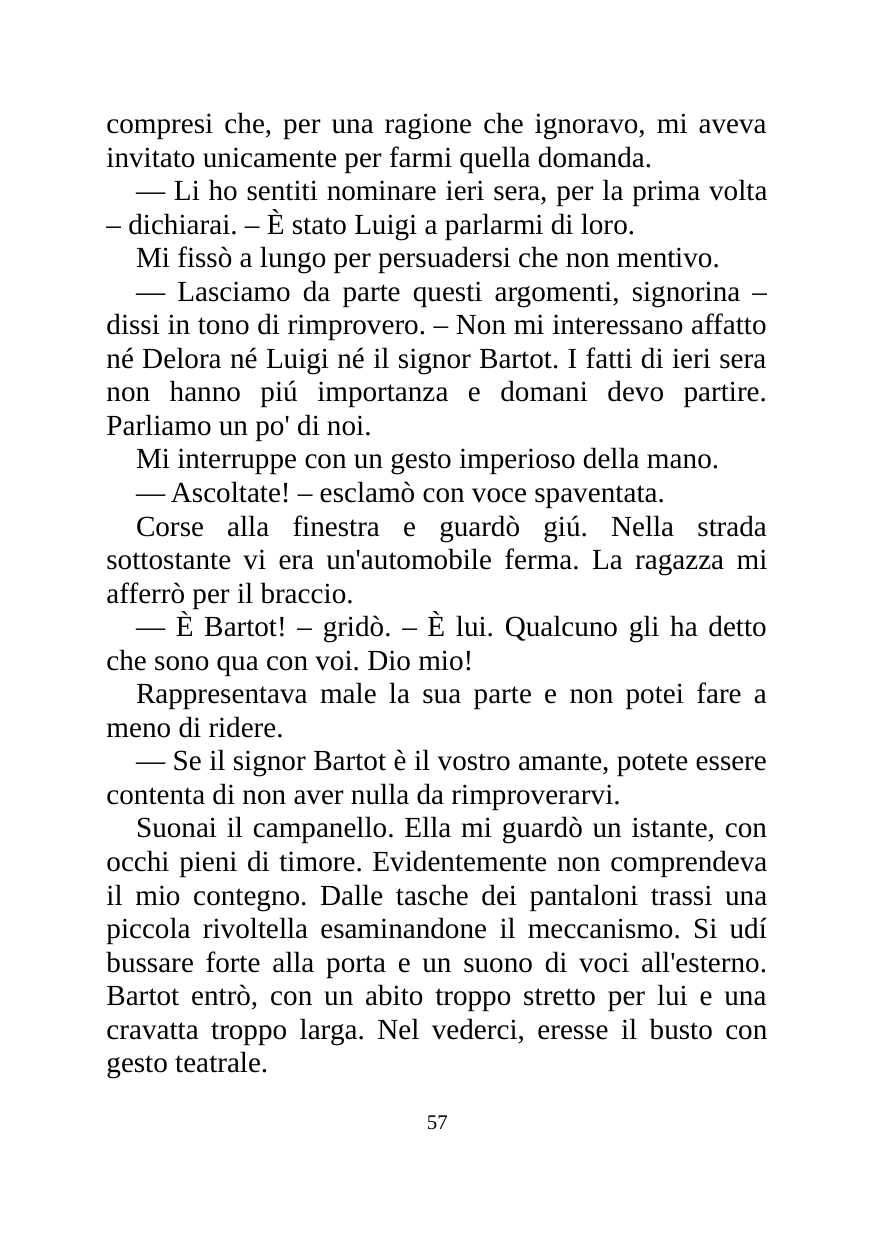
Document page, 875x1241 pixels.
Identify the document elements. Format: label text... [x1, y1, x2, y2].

text — Lasciamo da parte questi argomenti, signorina – dissi in tono di rimprovero. – Non mi interessano affatto né Delora né Luigi né il signor Bartot. I fatti di ieri sera non hanno piú importanza e domani devo partire. Parliamo un po' di noi. [106, 274, 768, 442]
text Suonai il campanello. Ella mi guardò un istante, con occhi pieni di timore. Evidentemente non comprendeva il mio contegno. Dalle tasche dei pantaloni trassi una piccola rivoltella esaminandone il meccanismo. Si udí bussare forte alla porta e un suono di voci all'esterno. Bartot entrò, con un abito troppo stretto per lui e una cravatta troppo larga. Nel vederci, eresse il busto con gesto teatrale. [106, 811, 768, 1079]
text — È Bartot! – gridò. – È lui. Qualcuno gli ha detto che sono qua con voi. Dio mio! [106, 609, 768, 676]
text Rappresentava male la sua parte e non potei fare a meno di ridere. [106, 676, 768, 743]
text Mi interruppe con un gesto imperioso della mano. [106, 442, 768, 475]
text compresi che, per una ragione che ignoravo, mi aveva invitato unicamente per farmi quella domanda. [106, 106, 768, 173]
text — Ascoltate! – esclamò con voce spaventata. [106, 475, 768, 509]
text Mi fissò a lungo per persuadersi che non mentivo. [106, 240, 768, 274]
text Corse alla finestra e guardò giú. Nella strada sottostante vi era un'automobile ferma. La ragazza mi afferrò per il braccio. [106, 509, 768, 609]
text — Li ho sentiti nominare ieri sera, per la prima volta – dichiarai. – È stato Luigi a parlarmi di loro. [106, 173, 768, 240]
text — Se il signor Bartot è il vostro amante, potete essere contenta di non aver nulla da rimproverarvi. [106, 743, 768, 811]
